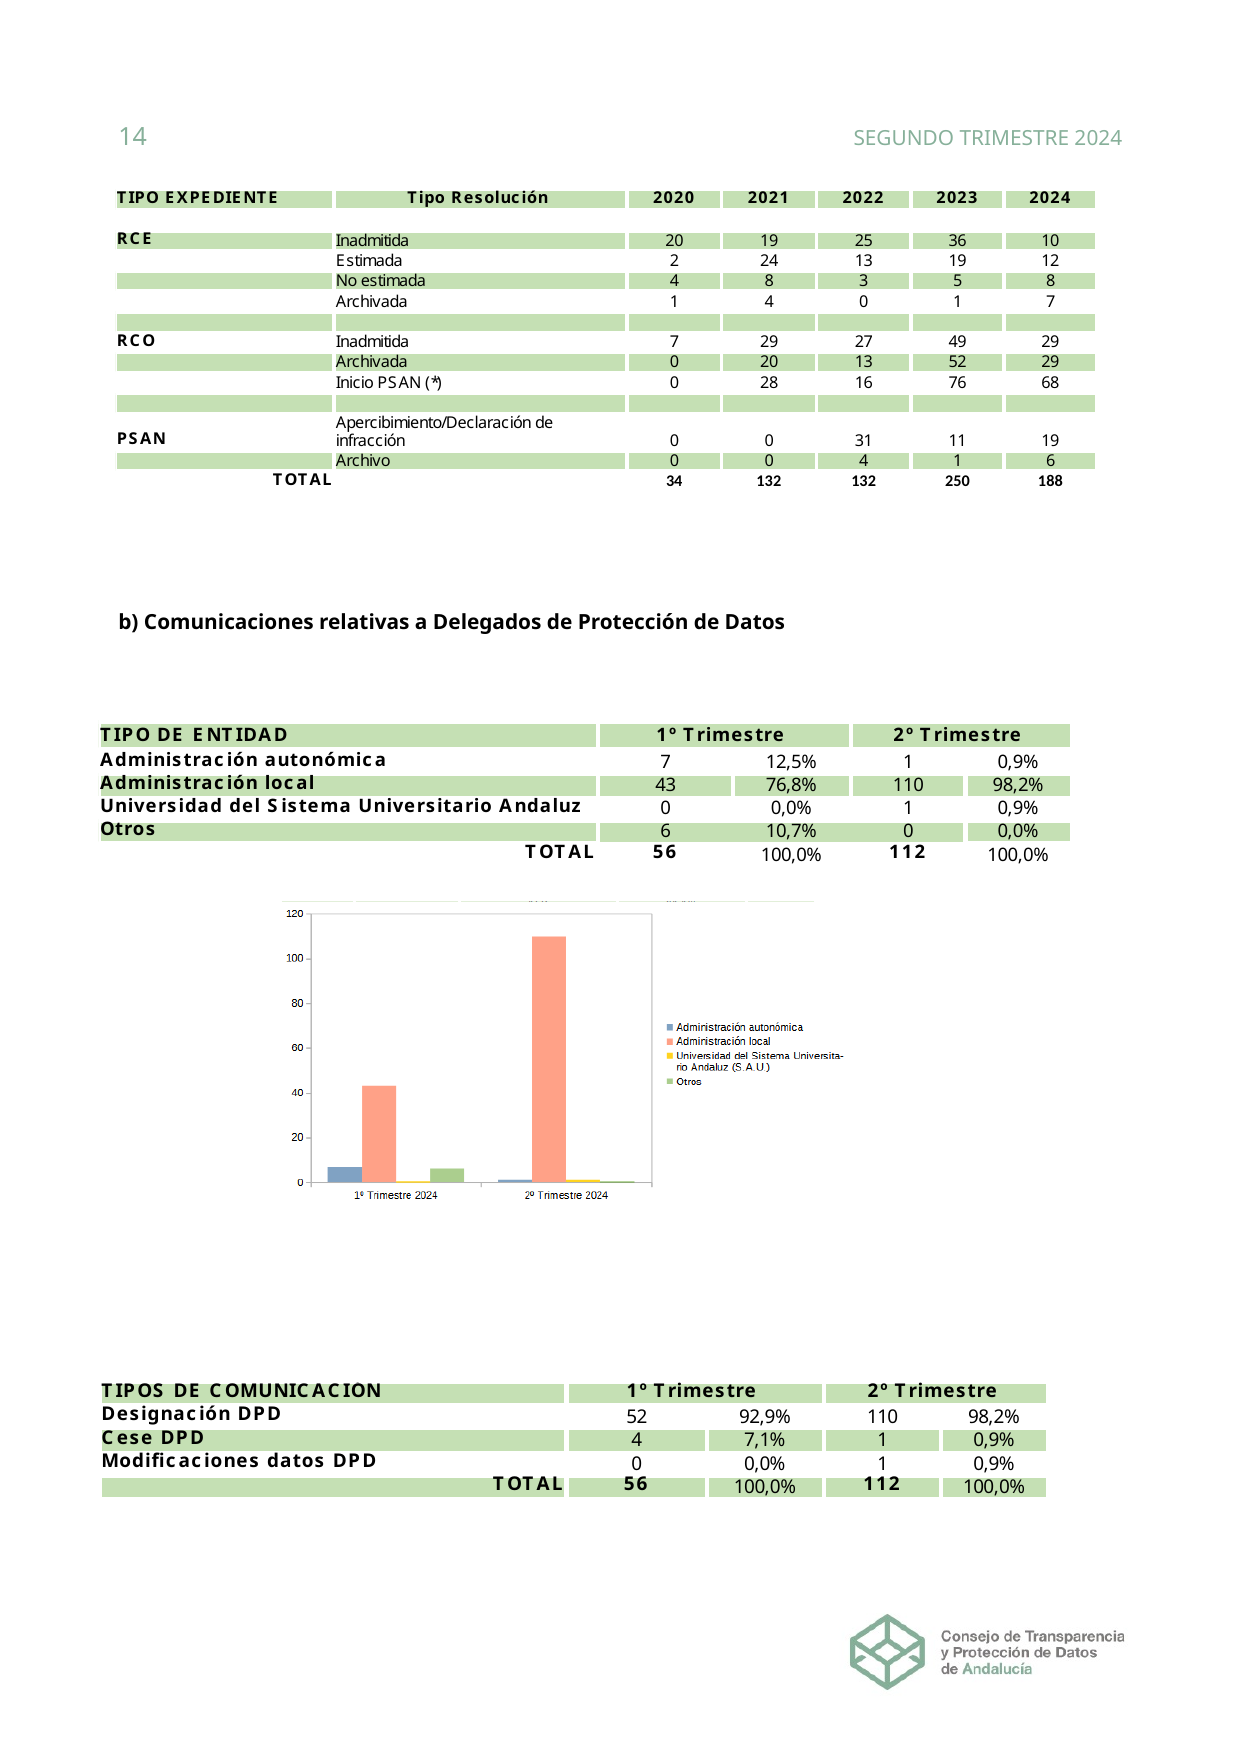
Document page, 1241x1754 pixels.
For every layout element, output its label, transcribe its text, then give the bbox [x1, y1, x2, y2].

picture [838, 1599, 1142, 1712]
picture [281, 901, 847, 1204]
text b) Comunicaciones relativas a Delegados de Protección de Datos [118, 607, 1122, 635]
